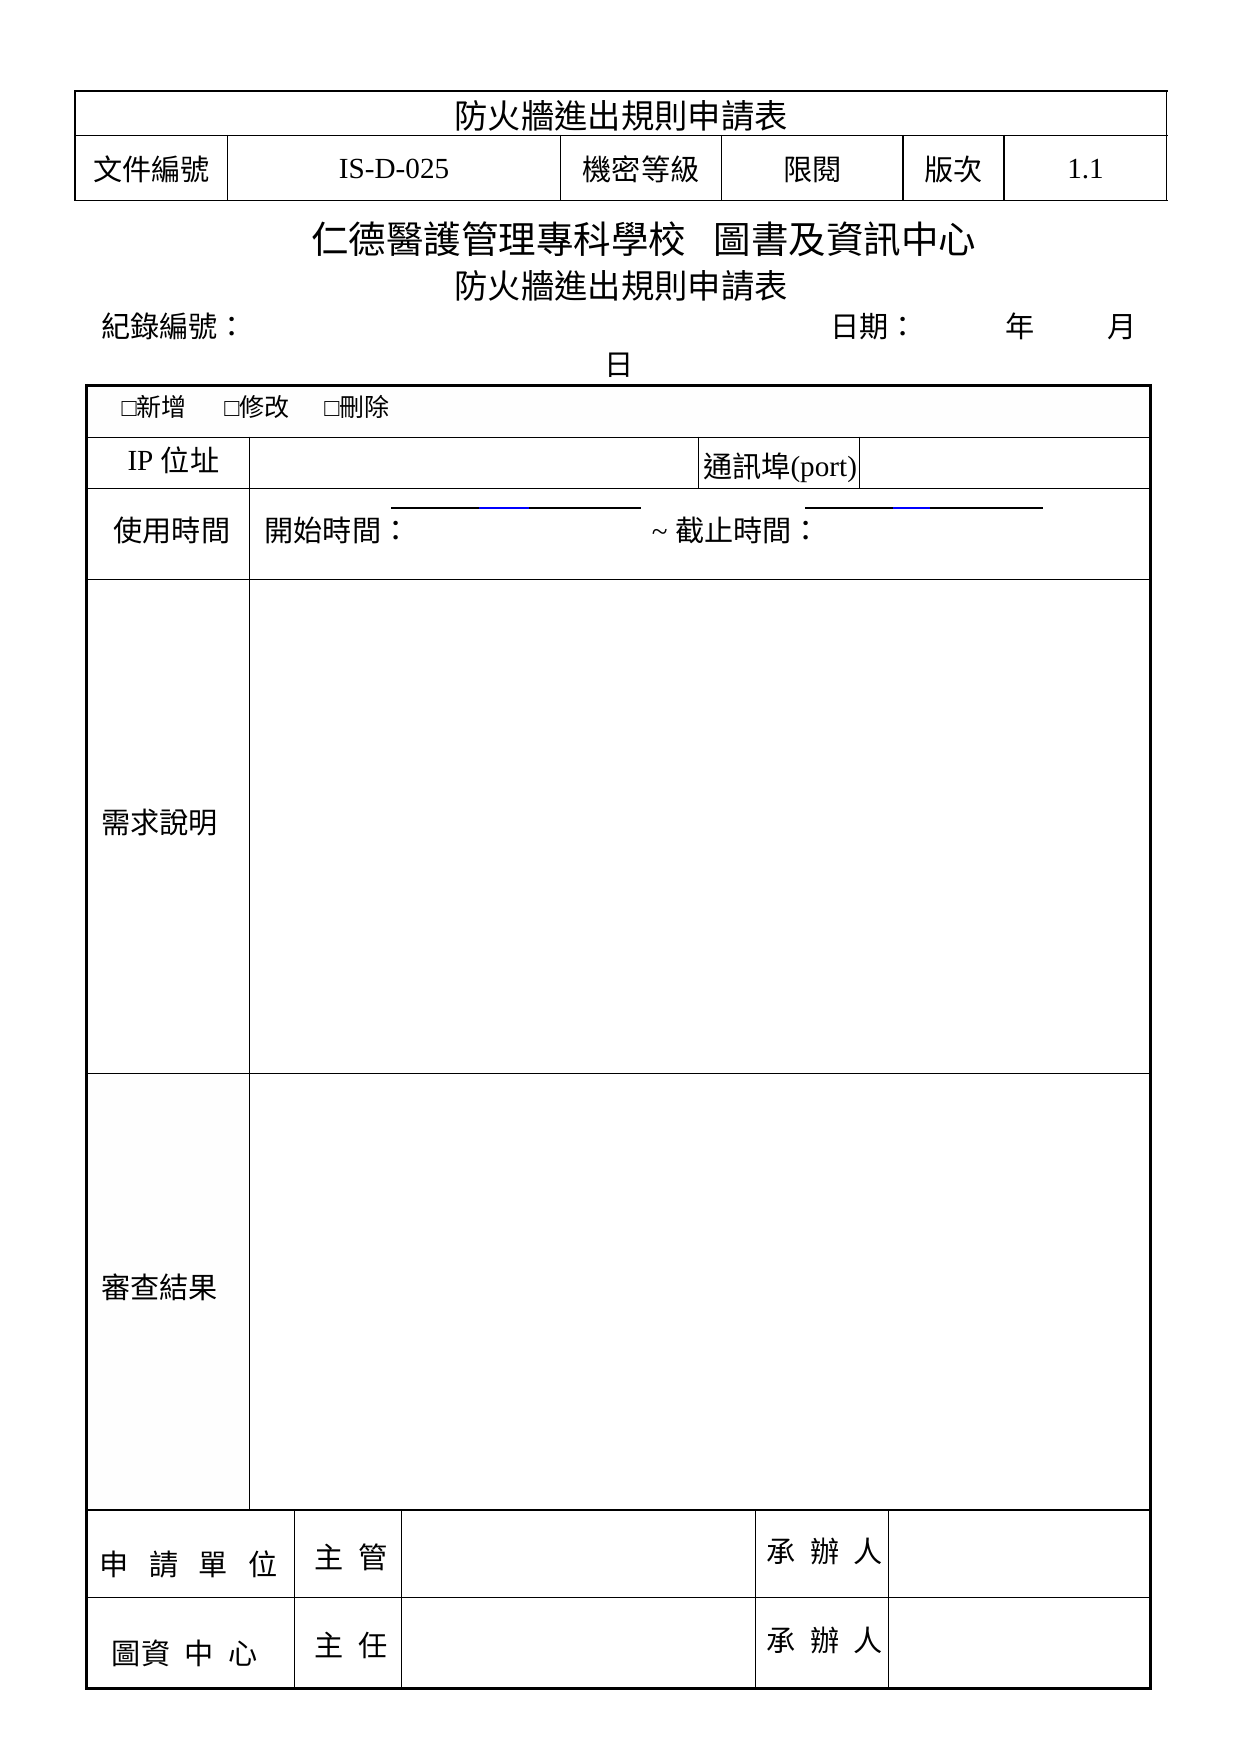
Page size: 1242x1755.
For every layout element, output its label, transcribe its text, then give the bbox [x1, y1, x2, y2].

table_cell 承 辦 人 [756, 1598, 888, 1687]
table_cell [860, 438, 1149, 488]
table_cell [889, 1598, 1149, 1687]
table_cell 版次 [904, 136, 1003, 199]
table_cell IP 位址 [88, 438, 249, 488]
table_cell 申 請 單 位 [88, 1511, 294, 1597]
table_cell 通訊埠(port) [699, 438, 859, 488]
text 仁德醫護管理專科學校 圖書及資訊中心 [60, 216, 1227, 261]
table_cell 主 任 [295, 1598, 401, 1687]
text 紀錄編號： 日期： 年 月 日 [85, 304, 1153, 379]
table_header □新增 □修改 □刪除 [88, 387, 1149, 437]
table_cell IS-D-025 [228, 136, 560, 199]
table_cell [250, 438, 698, 488]
table_cell [402, 1598, 755, 1687]
table_cell [250, 1074, 1149, 1509]
table_cell 審查結果 [88, 1074, 249, 1509]
table_cell 開始時間： ~ 截止時間： [250, 489, 1149, 579]
text 防火牆進出規則申請表 [448, 261, 793, 304]
table_cell [250, 580, 1149, 1073]
table_cell 主 管 [295, 1511, 401, 1597]
table_cell 使用時間 [88, 489, 249, 579]
table_cell [402, 1511, 755, 1597]
table_cell 承 辦 人 [756, 1511, 888, 1597]
table_header 防火牆進出規則申請表 [76, 92, 1166, 135]
table_cell 圖資 中 心 [88, 1598, 294, 1687]
table_cell 需求說明 [88, 580, 249, 1073]
table_cell 限閱 [722, 136, 902, 199]
table_cell 機密等級 [561, 136, 721, 199]
table_cell 文件編號 [76, 136, 227, 199]
table_cell [889, 1511, 1149, 1597]
table_cell 1.1 [1005, 136, 1166, 199]
